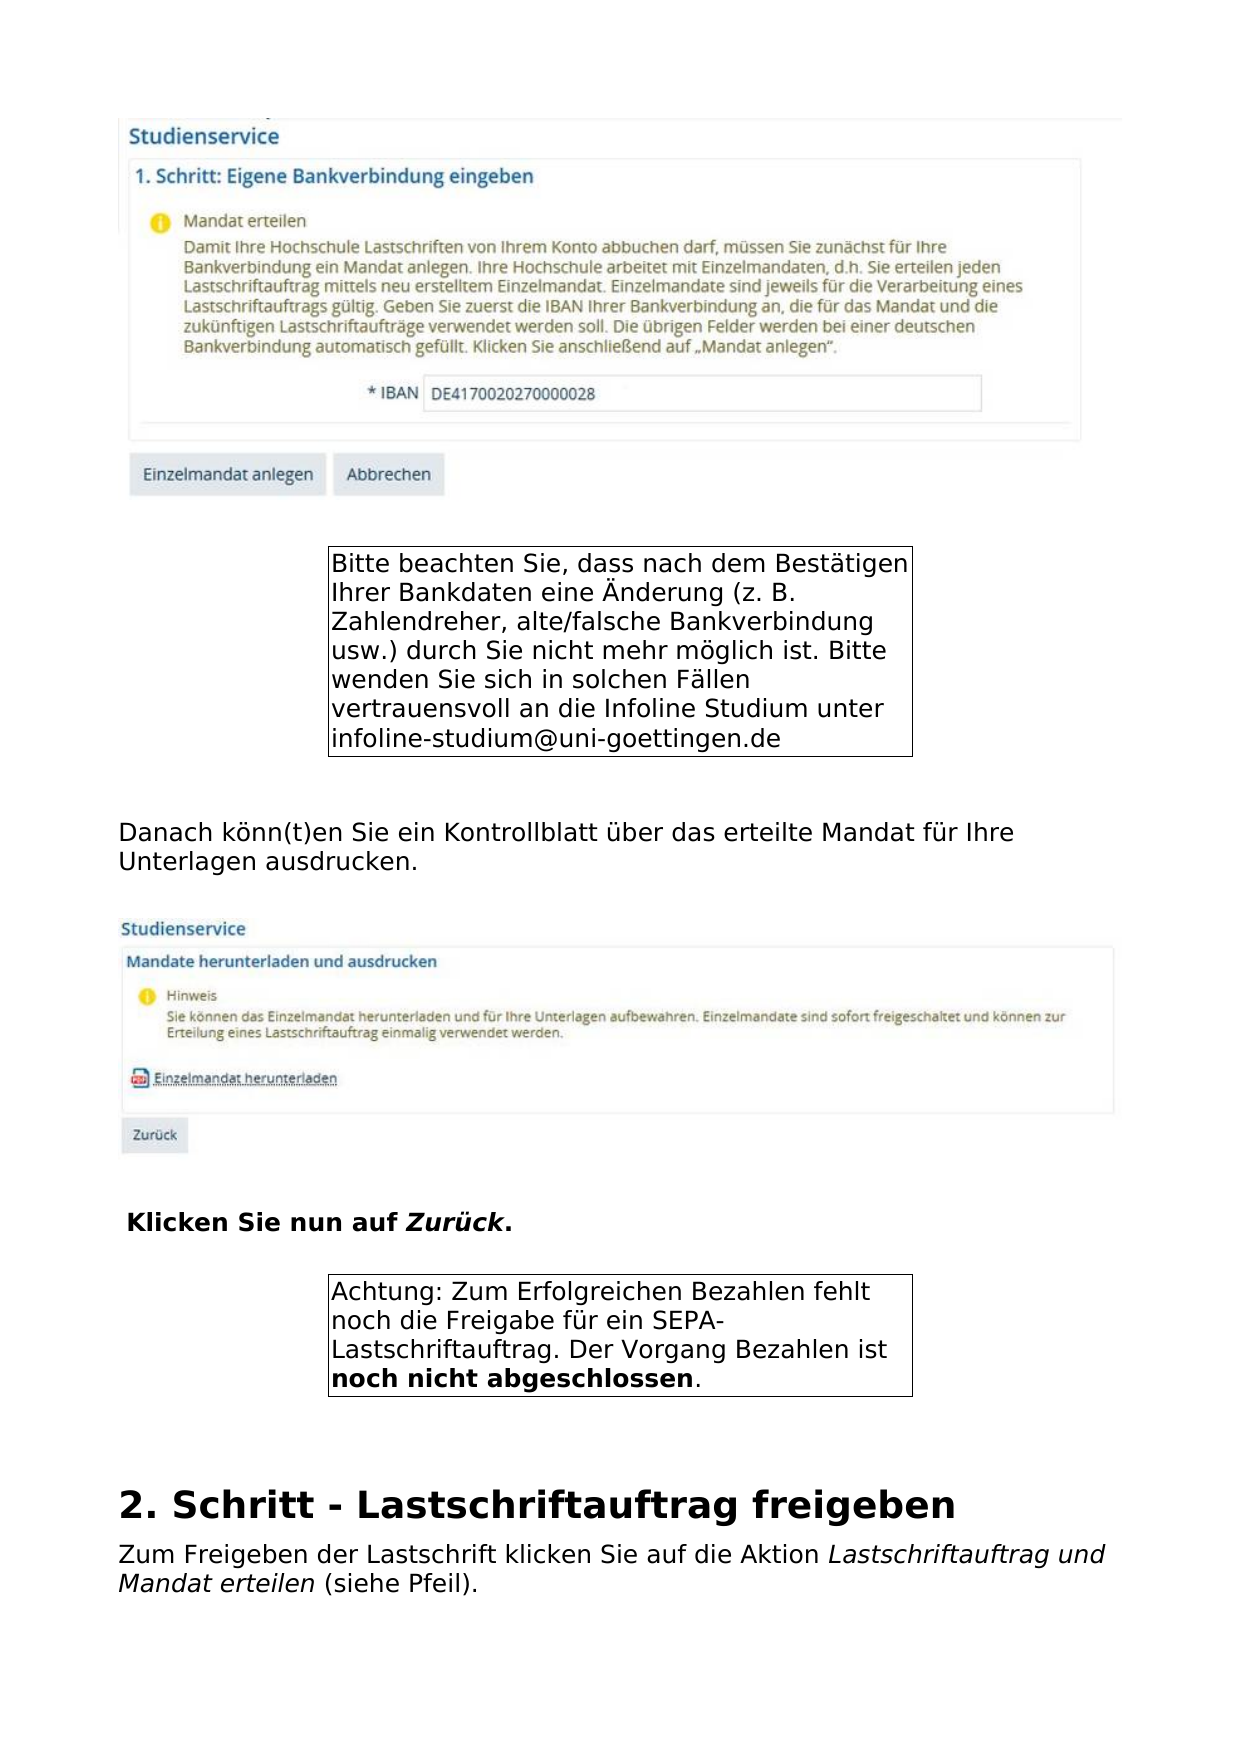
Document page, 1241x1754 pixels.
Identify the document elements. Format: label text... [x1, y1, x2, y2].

table_header Bitte beachten Sie, dass nach dem Bestätigen Ihrer Bankdaten eine Änderung (z. B. Zahlendreher, alte/falsche Bankverbindung usw.) durch Sie nicht mehr möglich ist. Bitte wenden Sie sich in solchen Fällen vertrauensvoll an die Infoline Studium unter infoline-studium@uni-goettingen.de [329, 547, 912, 756]
table_header Achtung: Zum Erfolgreichen Bezahlen fehlt noch die Freigabe für ein SEPA-Lastschriftauftrag. Der Vorgang Bezahlen ist noch nicht abgeschlossen. [329, 1275, 912, 1396]
picture [118, 118, 1123, 510]
text Danach könn(t)en Sie ein Kontrollblatt über das erteilte Mandat für Ihre Unterlagen ausdrucken. [118, 818, 1122, 906]
subtitle 2. Schritt - Lastschriftauftrag freigeben [118, 1484, 1122, 1527]
text Klicken Sie nun auf Zurück. [118, 1179, 1122, 1238]
picture [118, 918, 1123, 1167]
text Zum Freigeben der Lastschrift klicken Sie auf die Aktion Lastschriftauftrag und Mandat erteilen (siehe Pfeil). [118, 1540, 1122, 1627]
